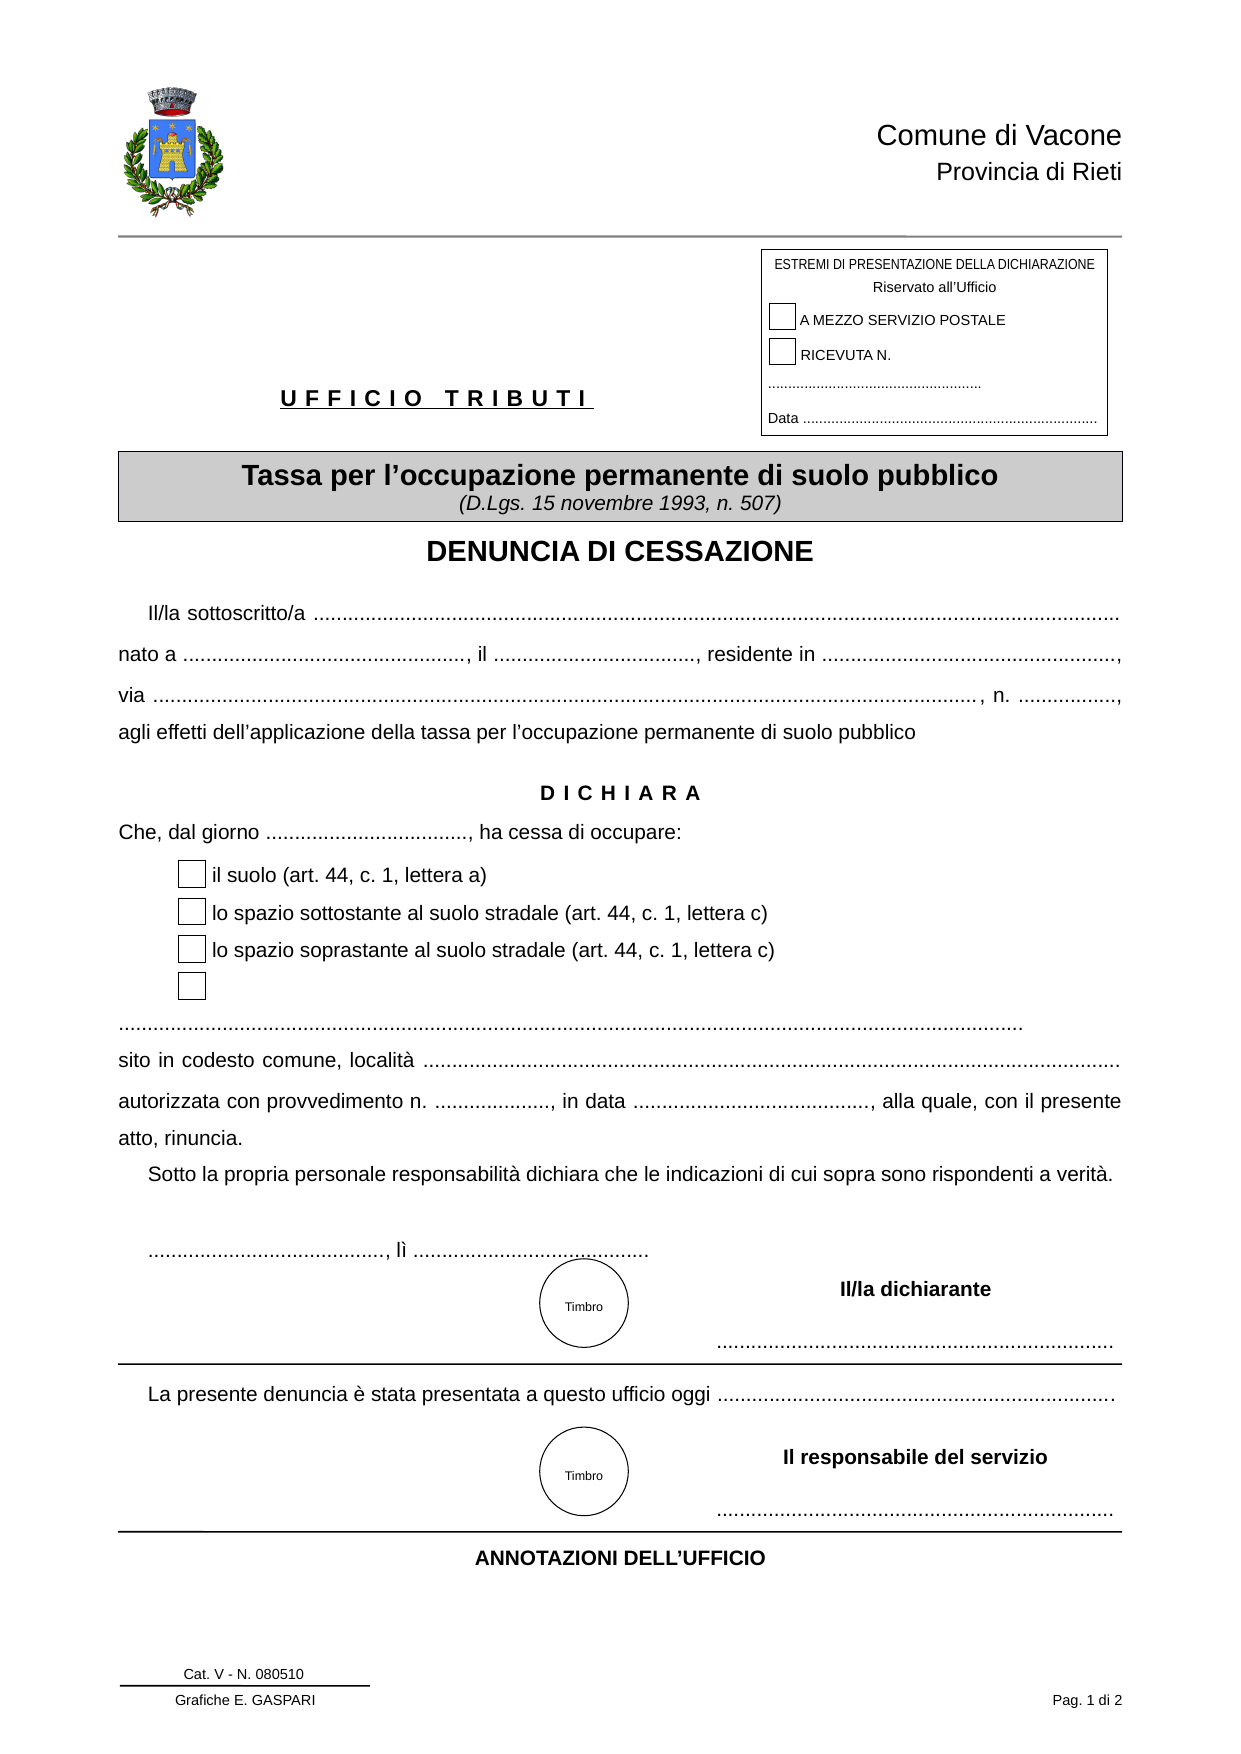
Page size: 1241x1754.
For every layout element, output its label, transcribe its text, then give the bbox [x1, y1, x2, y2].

text lo spazio soprastante al suolo stradale (art. 44, c. 1, lettera c) [118, 934, 1117, 963]
subtitle Il responsabile del servizio [709, 1445, 1122, 1469]
text sito in codesto comune, località ......................................................................................................................... autorizzata con provvedimento n. ...................., in data ........................................., alla quale, con il presente atto, rinuncia. [118, 1044, 1122, 1150]
text il suolo (art. 44, c. 1, lettera a) [118, 859, 1117, 888]
text Sotto la propria personale responsabilità dichiara che le indicazioni di cui sopra sono rispondenti a verità. [118, 1162, 1122, 1186]
picture [122, 87, 224, 219]
text ..................................................................... [709, 1325, 1122, 1354]
text DENUNCIA DI CESSAZIONE [118, 534, 1122, 568]
table_header ESTREMI DI PRESENTAZIONE DELLA DICHIARAZIONE Riservato all’Ufficio A MEZZO SERVIZIO POSTALE RICEVUTA N. ..................................................... Data ......................................................................... [762, 250, 1107, 435]
text ANNOTAZIONI DELL’UFFICIO [118, 1545, 1122, 1569]
text Provincia di Rieti [224, 157, 1122, 185]
text La presente denuncia è stata presentata a questo ufficio oggi ..................................................................... [118, 1378, 1122, 1406]
text lo spazio sottostante al suolo stradale (art. 44, c. 1, lettera c) [118, 897, 1117, 926]
subtitle Il/la dichiarante [709, 1277, 1122, 1301]
text Il/la sottoscritto/a ............................................................................................................................................ nato a ................................................., il ..................................., residente in ..................................................., via ..............................................................................................................................................., n. ................., agli effetti dell’applicazione della tassa per l’occupazione permanente di suolo pubblico [118, 597, 1122, 743]
text UFFICIO TRIBUTI [118, 385, 761, 412]
text ........................................., lì ......................................... [118, 1234, 1122, 1263]
text Comune di Vacone [224, 118, 1122, 152]
text Che, dal giorno ..................................., ha cessa di occupare: [118, 816, 1122, 845]
text [1108, 385, 1122, 412]
text ..................................................................... [709, 1493, 1122, 1521]
text ............................................................................................................................................................. [118, 971, 1117, 1036]
table_header Tassa per l’occupazione permanente di suolo pubblico (D.Lgs. 15 novembre 1993, n. 507) [119, 452, 1122, 521]
text DICHIARA [118, 780, 1122, 804]
